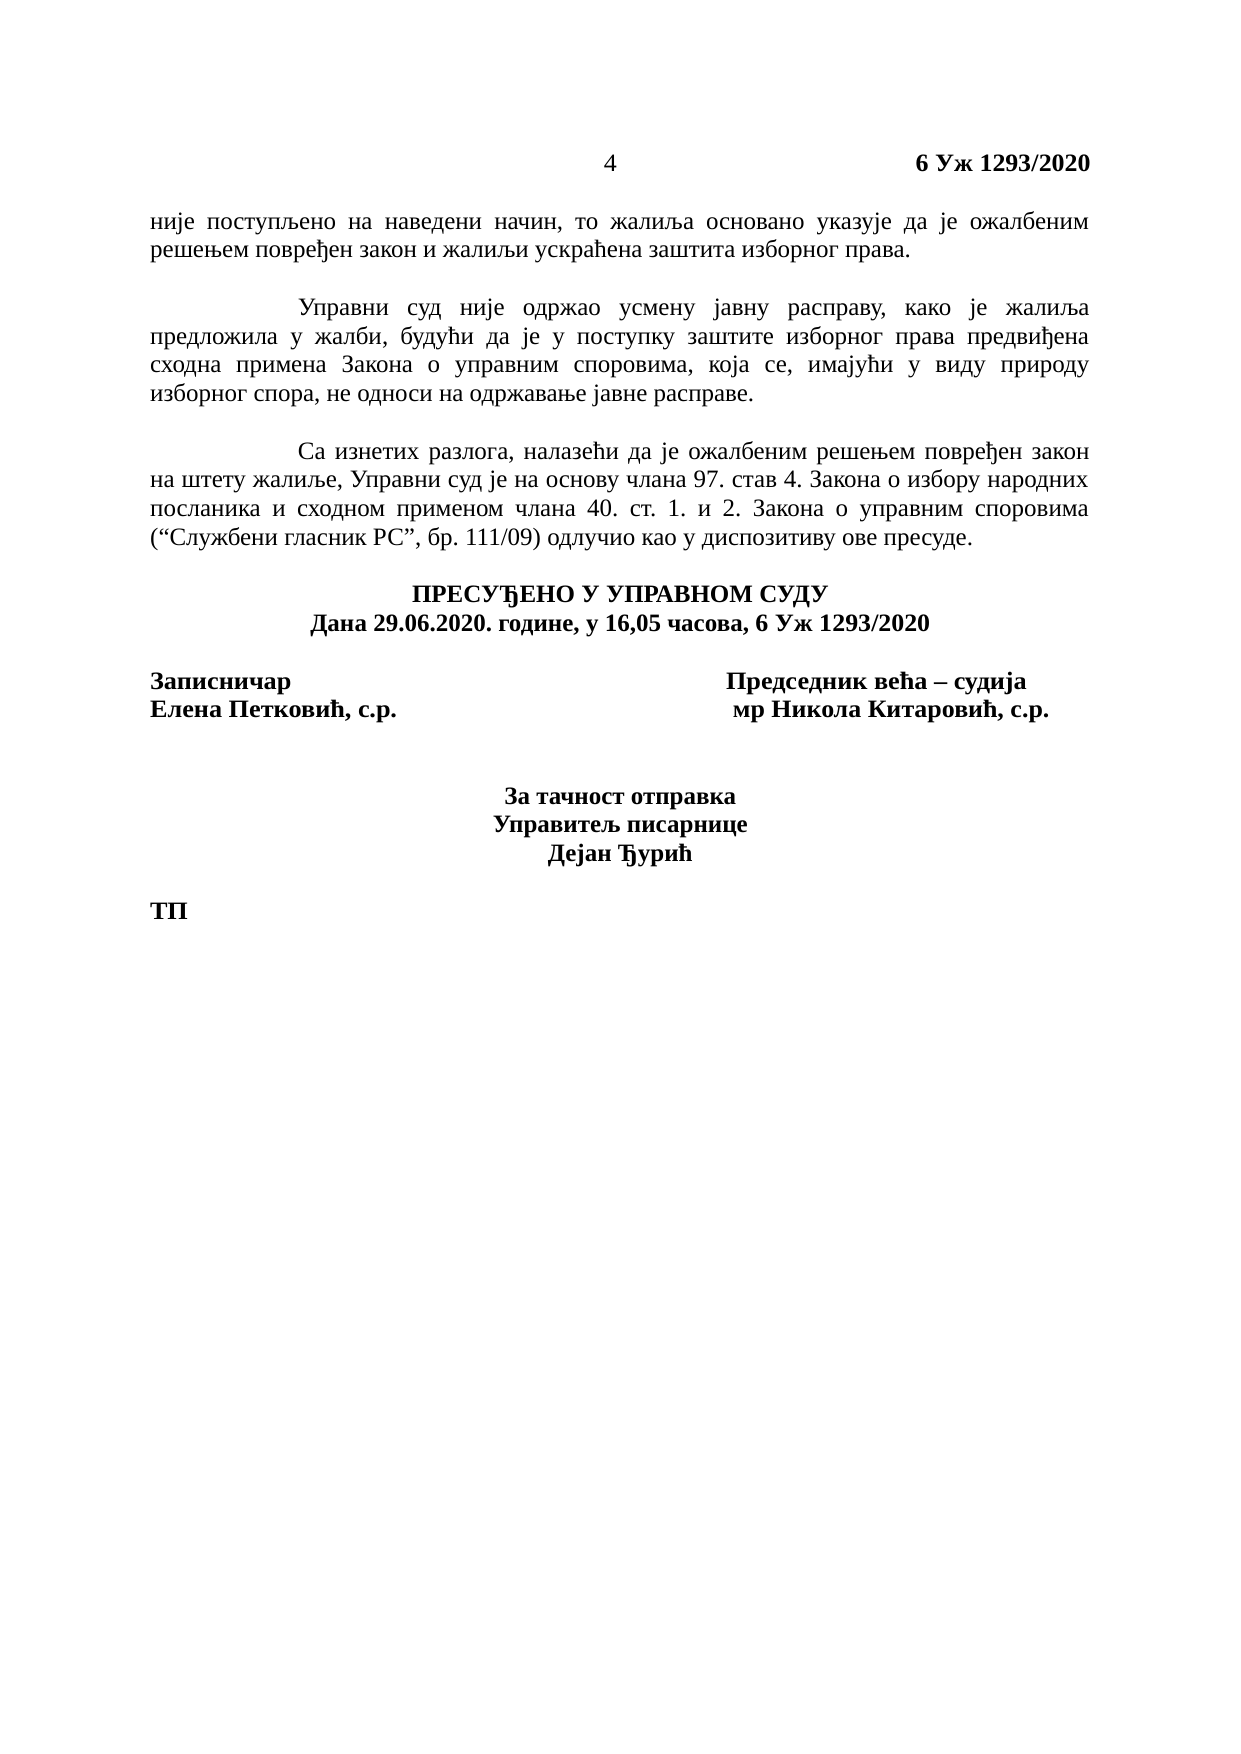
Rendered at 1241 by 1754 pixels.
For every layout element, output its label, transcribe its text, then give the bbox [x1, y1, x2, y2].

text За тачност отправка [150, 781, 1090, 809]
text Записничар Председник већа – судија [150, 666, 1090, 694]
text ПРЕСУЂЕНО У УПРАВНОМ СУДУ [150, 579, 1090, 608]
text Дана 29.06.2020. године, у 16,05 часова, 6 Уж 1293/2020 [150, 608, 1090, 637]
text није поступљено на наведени начин, то жалиља основано указује да је ожалбеним решењем повређен закон и жалиљи ускраћена заштита изборног права. [150, 206, 1090, 263]
text Управни суд није одржао усмену јавну расправу, како је жалиља предложила у жалби, будући да је у поступку заштите изборног права предвиђена сходна примена Закона о управним споровима, која се, имајући у виду природу изборног спора, не односи на одржавање јавне расправе. [150, 292, 1090, 407]
text Са изнетих разлога, налазећи да је ожалбеним решењем повређен закон на штету жалиље, Управни суд је на основу члана 97. став 4. Закона о избору народних посланика и сходном применом члана 40. ст. 1. и 2. Закона о управним споровима (“Службени гласник РС”, бр. 111/09) одлучио као у диспозитиву ове пресуде. [150, 436, 1090, 551]
text ТП [150, 896, 1090, 924]
text Елена Петковић, с.р. мр Никола Китаровић, с.р. [150, 694, 1090, 723]
text Управитељ писарнице [150, 809, 1090, 838]
text Дејан Ђурић [150, 838, 1090, 867]
